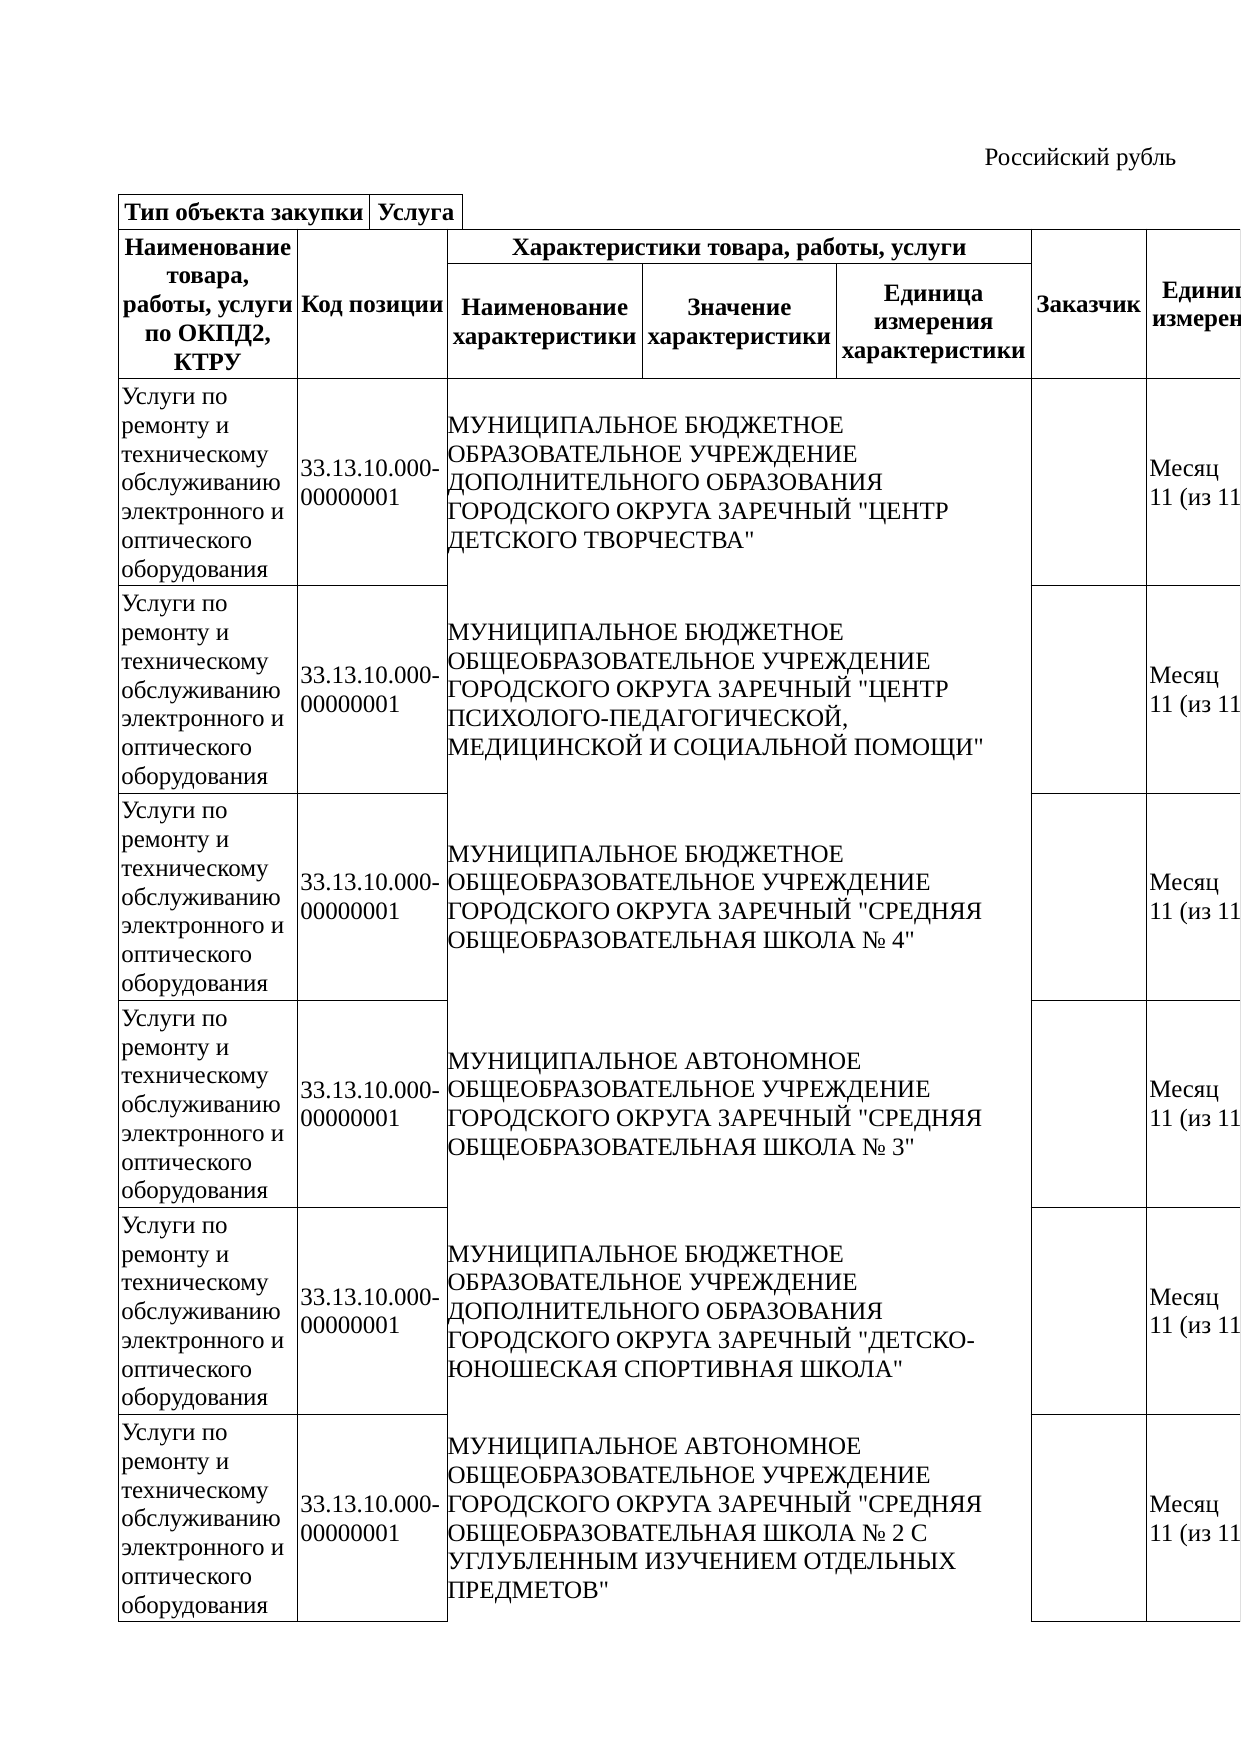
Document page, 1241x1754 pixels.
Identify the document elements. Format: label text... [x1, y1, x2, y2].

table_cell 33.13.10.000-00000001 [298, 794, 447, 1000]
table_cell Услуги по ремонту и техническому обслуживанию электронного и оптического оборудования [119, 1415, 297, 1621]
table_cell Месяц [1147, 379, 1240, 585]
table_header Тип объекта закупки [119, 195, 369, 228]
table_cell Месяц [1147, 1001, 1240, 1207]
table_cell [448, 379, 1031, 410]
table_header МУНИЦИПАЛЬНОЕ БЮДЖЕТНОЕ ОБЩЕОБРАЗОВАТЕЛЬНОЕ УЧРЕЖДЕНИЕ ГОРОДСКОГО ОКРУГА ЗАРЕЧНЫЙ "ЦЕНТР ПСИХОЛОГО-ПЕДАГОГИЧЕСКОЙ, МЕДИЦИНСКОЙ И СОЦИАЛЬНОЙ ПОМОЩИ" [448, 617, 1031, 761]
table_cell [448, 1207, 1031, 1239]
table_header 11 (из 11) [1149, 896, 1240, 925]
table_cell Месяц [1147, 586, 1240, 793]
table_cell 33.13.10.000-00000001 [298, 379, 447, 585]
table_cell [1032, 1415, 1146, 1621]
table_cell [1032, 1208, 1146, 1414]
table_cell Услуги по ремонту и техническому обслуживанию электронного и оптического оборудования [119, 1208, 297, 1414]
table_header 11 (из 11) [1149, 689, 1240, 718]
table_cell [1032, 1001, 1146, 1207]
table_cell Единица измерения характеристики [837, 264, 1031, 378]
table_cell [448, 1604, 1031, 1621]
table_cell [448, 954, 1031, 1000]
table_cell Месяц [1147, 1208, 1240, 1414]
table_header 11 (из 11) [1149, 1518, 1240, 1546]
table_cell Месяц [1147, 1415, 1240, 1621]
table_cell Российский рубль [118, 118, 1176, 194]
table_header Заказчик [1032, 230, 1146, 378]
table_cell [448, 1382, 1031, 1414]
table_cell [448, 761, 1031, 793]
table_cell 33.13.10.000-00000001 [298, 1415, 447, 1621]
table_cell Услуги по ремонту и техническому обслуживанию электронного и оптического оборудования [119, 1001, 297, 1207]
table_cell [448, 1414, 1031, 1431]
table_header 11 (из 11) [1149, 1103, 1240, 1132]
table_header МУНИЦИПАЛЬНОЕ БЮДЖЕТНОЕ ОБРАЗОВАТЕЛЬНОЕ УЧРЕЖДЕНИЕ ДОПОЛНИТЕЛЬНОГО ОБРАЗОВАНИЯ ГОРОДСКОГО ОКРУГА ЗАРЕЧНЫЙ "ДЕТСКО-ЮНОШЕСКАЯ СПОРТИВНАЯ ШКОЛА" [448, 1239, 1031, 1382]
table_cell [1032, 379, 1146, 585]
table_header Характеристики товара, работы, услуги [448, 230, 1031, 263]
table_header МУНИЦИПАЛЬНОЕ БЮДЖЕТНОЕ ОБРАЗОВАТЕЛЬНОЕ УЧРЕЖДЕНИЕ ДОПОЛНИТЕЛЬНОГО ОБРАЗОВАНИЯ ГОРОДСКОГО ОКРУГА ЗАРЕЧНЫЙ "ЦЕНТР ДЕТСКОГО ТВОРЧЕСТВА" [448, 410, 1031, 554]
table_header Единица измерения [1147, 230, 1240, 378]
table_cell Значение характеристики [643, 264, 836, 378]
table_cell Наименование характеристики [448, 264, 642, 378]
table_cell Услуги по ремонту и техническому обслуживанию электронного и оптического оборудования [119, 586, 297, 793]
table_header Услуга [370, 195, 462, 228]
table_header МУНИЦИПАЛЬНОЕ АВТОНОМНОЕ ОБЩЕОБРАЗОВАТЕЛЬНОЕ УЧРЕЖДЕНИЕ ГОРОДСКОГО ОКРУГА ЗАРЕЧНЫЙ "СРЕДНЯЯ ОБЩЕОБРАЗОВАТЕЛЬНАЯ ШКОЛА № 3" [448, 1046, 1031, 1161]
table_cell [1032, 794, 1146, 1000]
table_cell Услуги по ремонту и техническому обслуживанию электронного и оптического оборудования [119, 379, 297, 585]
table_cell 33.13.10.000-00000001 [298, 586, 447, 793]
table_cell [1032, 586, 1146, 793]
table_header 11 (из 11) [1149, 482, 1240, 511]
table_cell Месяц [1147, 794, 1240, 1000]
table_cell 33.13.10.000-00000001 [298, 1001, 447, 1207]
table_cell [448, 1000, 1031, 1046]
table_cell [448, 793, 1031, 839]
table_header Наименование товара, работы, услуги по ОКПД2, КТРУ [119, 230, 297, 378]
table_header Код позиции [298, 230, 447, 378]
table_header МУНИЦИПАЛЬНОЕ БЮДЖЕТНОЕ ОБЩЕОБРАЗОВАТЕЛЬНОЕ УЧРЕЖДЕНИЕ ГОРОДСКОГО ОКРУГА ЗАРЕЧНЫЙ "СРЕДНЯЯ ОБЩЕОБРАЗОВАТЕЛЬНАЯ ШКОЛА № 4" [448, 839, 1031, 954]
table_header МУНИЦИПАЛЬНОЕ АВТОНОМНОЕ ОБЩЕОБРАЗОВАТЕЛЬНОЕ УЧРЕЖДЕНИЕ ГОРОДСКОГО ОКРУГА ЗАРЕЧНЫЙ "СРЕДНЯЯ ОБЩЕОБРАЗОВАТЕЛЬНАЯ ШКОЛА № 2 С УГЛУБЛЕННЫМ ИЗУЧЕНИЕМ ОТДЕЛЬНЫХ ПРЕДМЕТОВ" [448, 1431, 1031, 1604]
table_cell [448, 554, 1031, 585]
table_cell [448, 585, 1031, 617]
table_cell Услуги по ремонту и техническому обслуживанию электронного и оптического оборудования [119, 794, 297, 1000]
table_cell 33.13.10.000-00000001 [298, 1208, 447, 1414]
table_header 11 (из 11) [1149, 1311, 1240, 1339]
table_cell [448, 1161, 1031, 1207]
